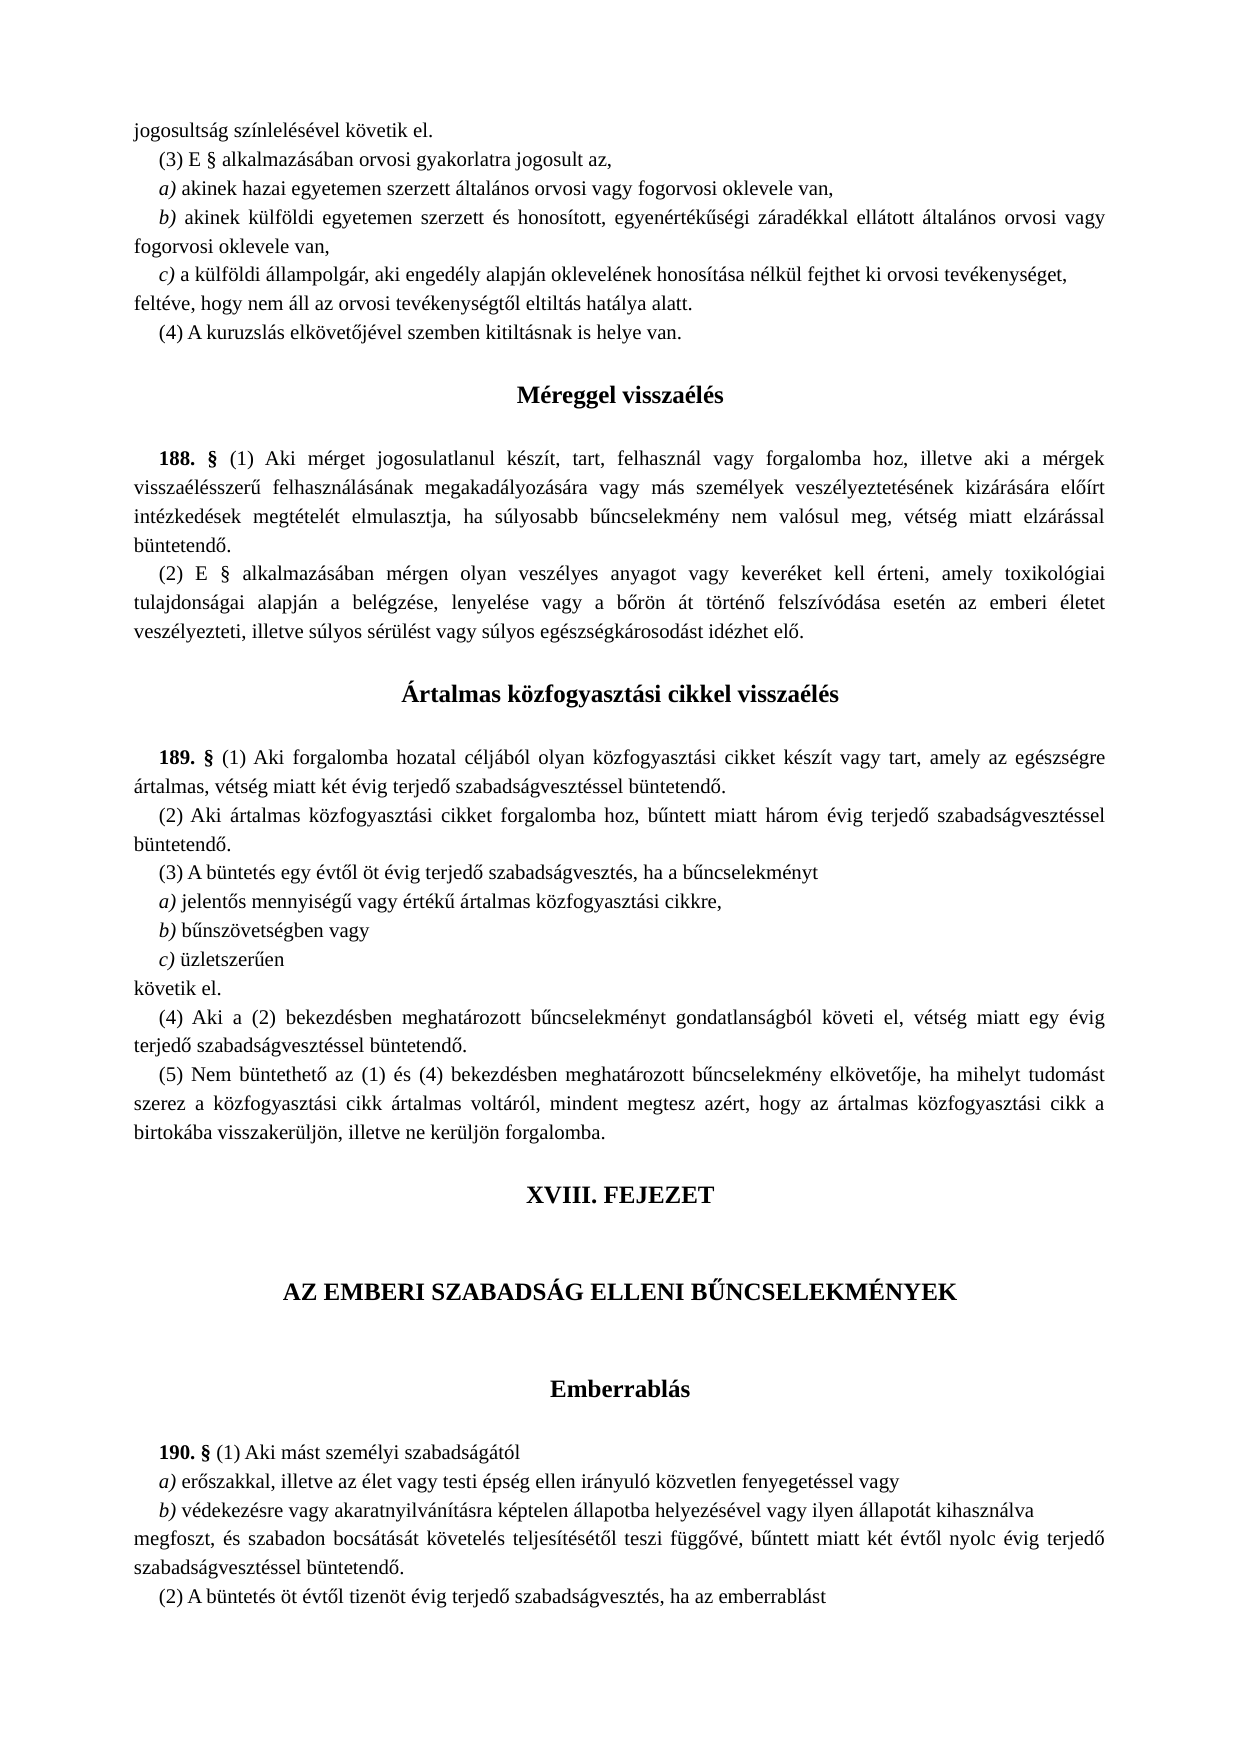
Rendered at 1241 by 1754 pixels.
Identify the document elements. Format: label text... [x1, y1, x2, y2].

text (3) A büntetés egy évtől öt évig terjedő szabadságvesztés, ha a bűncselekményt [134, 860, 1106, 884]
text a) erőszakkal, illetve az élet vagy testi épség ellen irányuló közvetlen fenyegetéssel vagy [134, 1469, 1106, 1493]
text követik el. [134, 976, 1106, 1000]
text (2) Aki ártalmas közfogyasztási cikket forgalomba hoz, bűntett miatt három évig terjedő szabadságvesztéssel büntetendő. [134, 803, 1106, 856]
text Ártalmas közfogyasztási cikkel visszaélés [134, 679, 1106, 708]
text c) üzletszerűen [134, 947, 1106, 971]
text XVIII. FEJEZET [134, 1180, 1106, 1209]
text b) bűnszövetségben vagy [134, 918, 1106, 942]
text 190. § (1) Aki mást személyi szabadságától [134, 1440, 1106, 1464]
text Méreggel visszaélés [134, 380, 1106, 409]
text Emberrablás [134, 1374, 1106, 1403]
text 188. § (1) Aki mérget jogosulatlanul készít, tart, felhasznál vagy forgalomba hoz, illetve aki a mérgek visszaélésszerű felhasználásának megakadályozására vagy más személyek veszélyeztetésének kizárására előírt intézkedések megtételét elmulasztja, ha súlyosabb bűncselekmény nem valósul meg, vétség miatt elzárással büntetendő. [134, 446, 1106, 557]
text (3) E § alkalmazásában orvosi gyakorlatra jogosult az, [134, 147, 1106, 171]
text b) védekezésre vagy akaratnyilvánításra képtelen állapotba helyezésével vagy ilyen állapotát kihasználva [134, 1497, 1106, 1522]
text jogosultság színlelésével követik el. [134, 118, 1106, 142]
text c) a külföldi állampolgár, aki engedély alapján oklevelének honosítása nélkül fejthet ki orvosi tevékenységet, [134, 262, 1106, 286]
text (4) A kuruzslás elkövetőjével szemben kitiltásnak is helye van. [134, 320, 1106, 344]
text b) akinek külföldi egyetemen szerzett és honosított, egyenértékűségi záradékkal ellátott általános orvosi vagy fogorvosi oklevele van, [134, 205, 1106, 258]
text a) akinek hazai egyetemen szerzett általános orvosi vagy fogorvosi oklevele van, [134, 176, 1106, 200]
text megfoszt, és szabadon bocsátását követelés teljesítésétől teszi függővé, bűntett miatt két évtől nyolc évig terjedő szabadságvesztéssel büntetendő. [134, 1526, 1106, 1579]
text (4) Aki a (2) bekezdésben meghatározott bűncselekményt gondatlanságból követi el, vétség miatt egy évig terjedő szabadságvesztéssel büntetendő. [134, 1004, 1106, 1057]
text a) jelentős mennyiségű vagy értékű ártalmas közfogyasztási cikkre, [134, 889, 1106, 913]
text AZ EMBERI SZABADSÁG ELLENI BŰNCSELEKMÉNYEK [134, 1277, 1106, 1306]
text feltéve, hogy nem áll az orvosi tevékenységtől eltiltás hatálya alatt. [134, 291, 1106, 315]
text 189. § (1) Aki forgalomba hozatal céljából olyan közfogyasztási cikket készít vagy tart, amely az egészségre ártalmas, vétség miatt két évig terjedő szabadságvesztéssel büntetendő. [134, 745, 1106, 798]
text (2) E § alkalmazásában mérgen olyan veszélyes anyagot vagy keveréket kell érteni, amely toxikológiai tulajdonságai alapján a belégzése, lenyelése vagy a bőrön át történő felszívódása esetén az emberi életet veszélyezteti, illetve súlyos sérülést vagy súlyos egészségkárosodást idézhet elő. [134, 561, 1106, 643]
text (5) Nem büntethető az (1) és (4) bekezdésben meghatározott bűncselekmény elkövetője, ha mihelyt tudomást szerez a közfogyasztási cikk ártalmas voltáról, mindent megtesz azért, hogy az ártalmas közfogyasztási cikk a birtokába visszakerüljön, illetve ne kerüljön forgalomba. [134, 1062, 1106, 1144]
text (2) A büntetés öt évtől tizenöt évig terjedő szabadságvesztés, ha az emberrablást [134, 1584, 1106, 1608]
